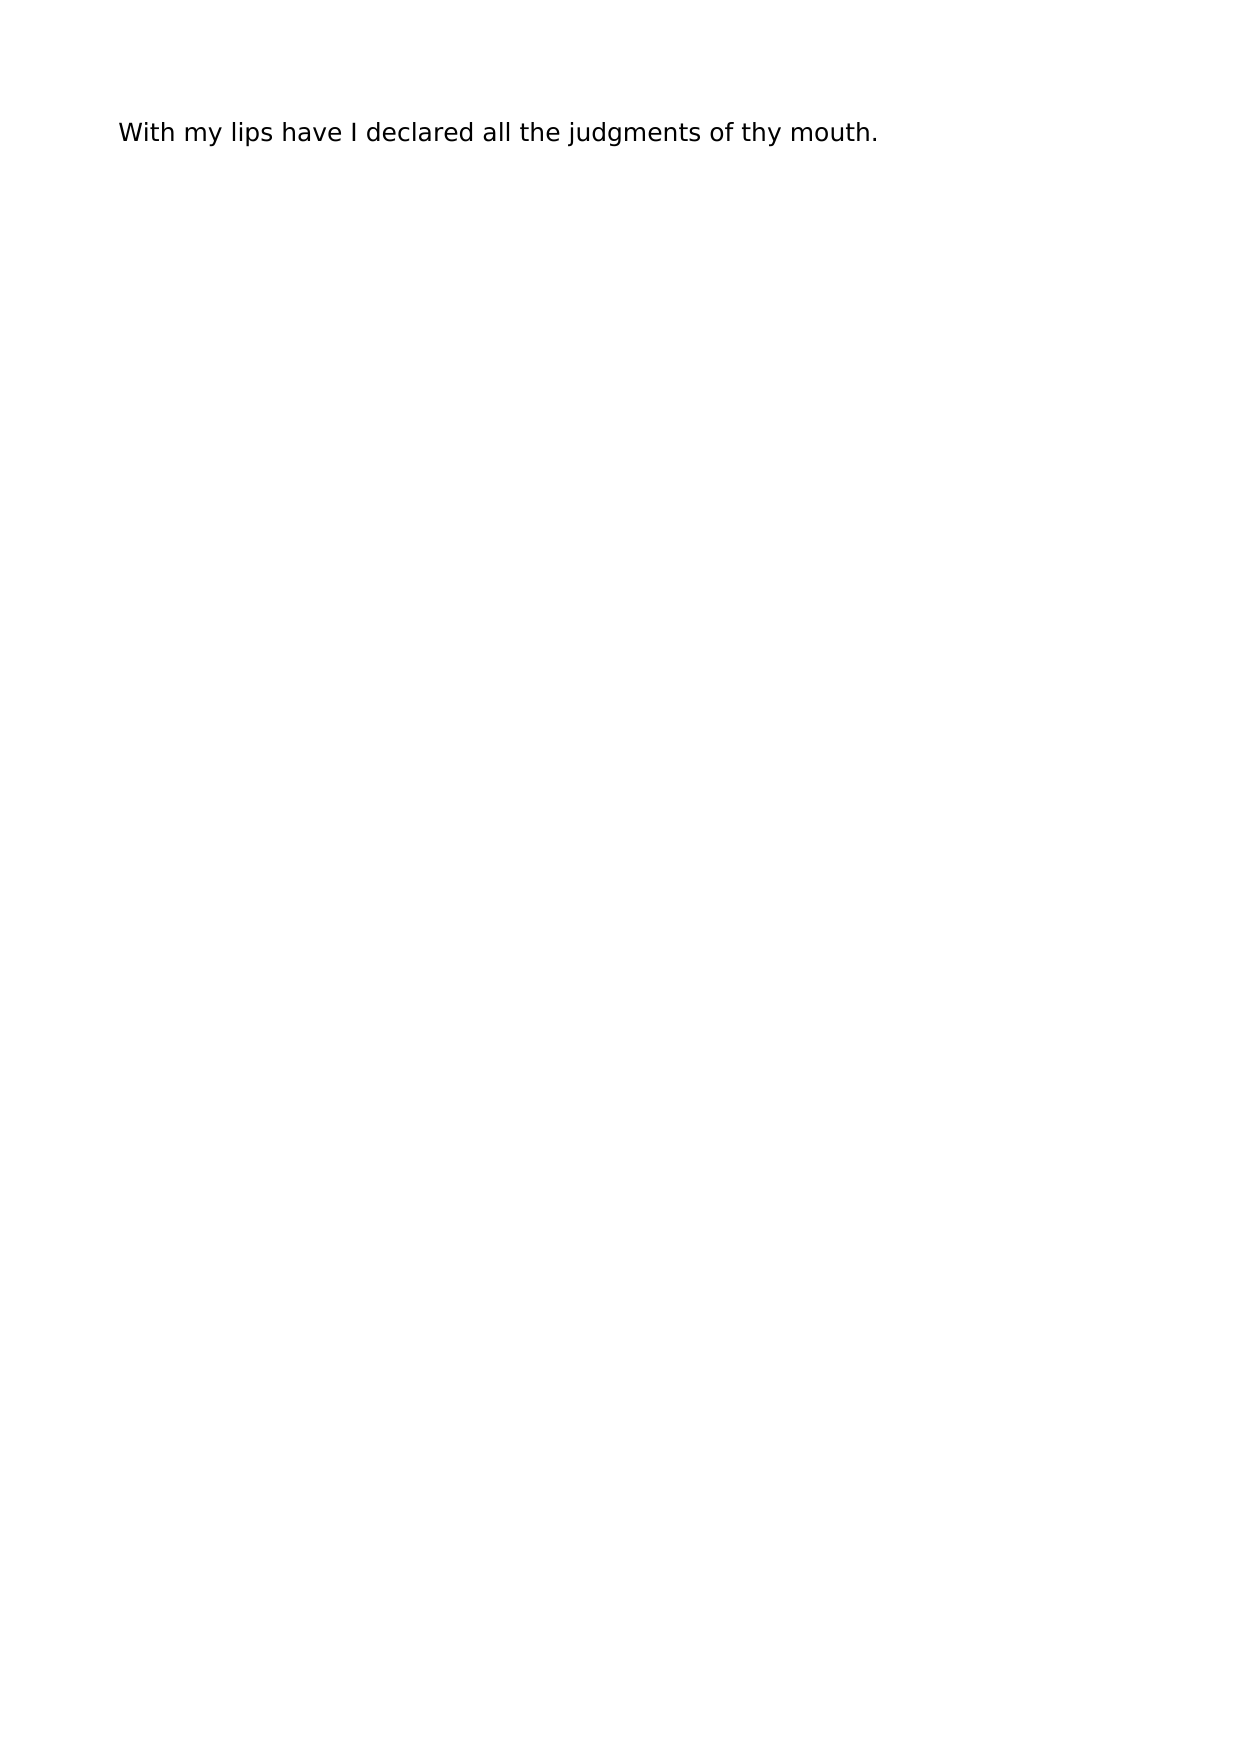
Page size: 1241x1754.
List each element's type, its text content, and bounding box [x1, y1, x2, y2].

text With my lips have I declared all the judgments of thy mouth. [118, 118, 1122, 147]
